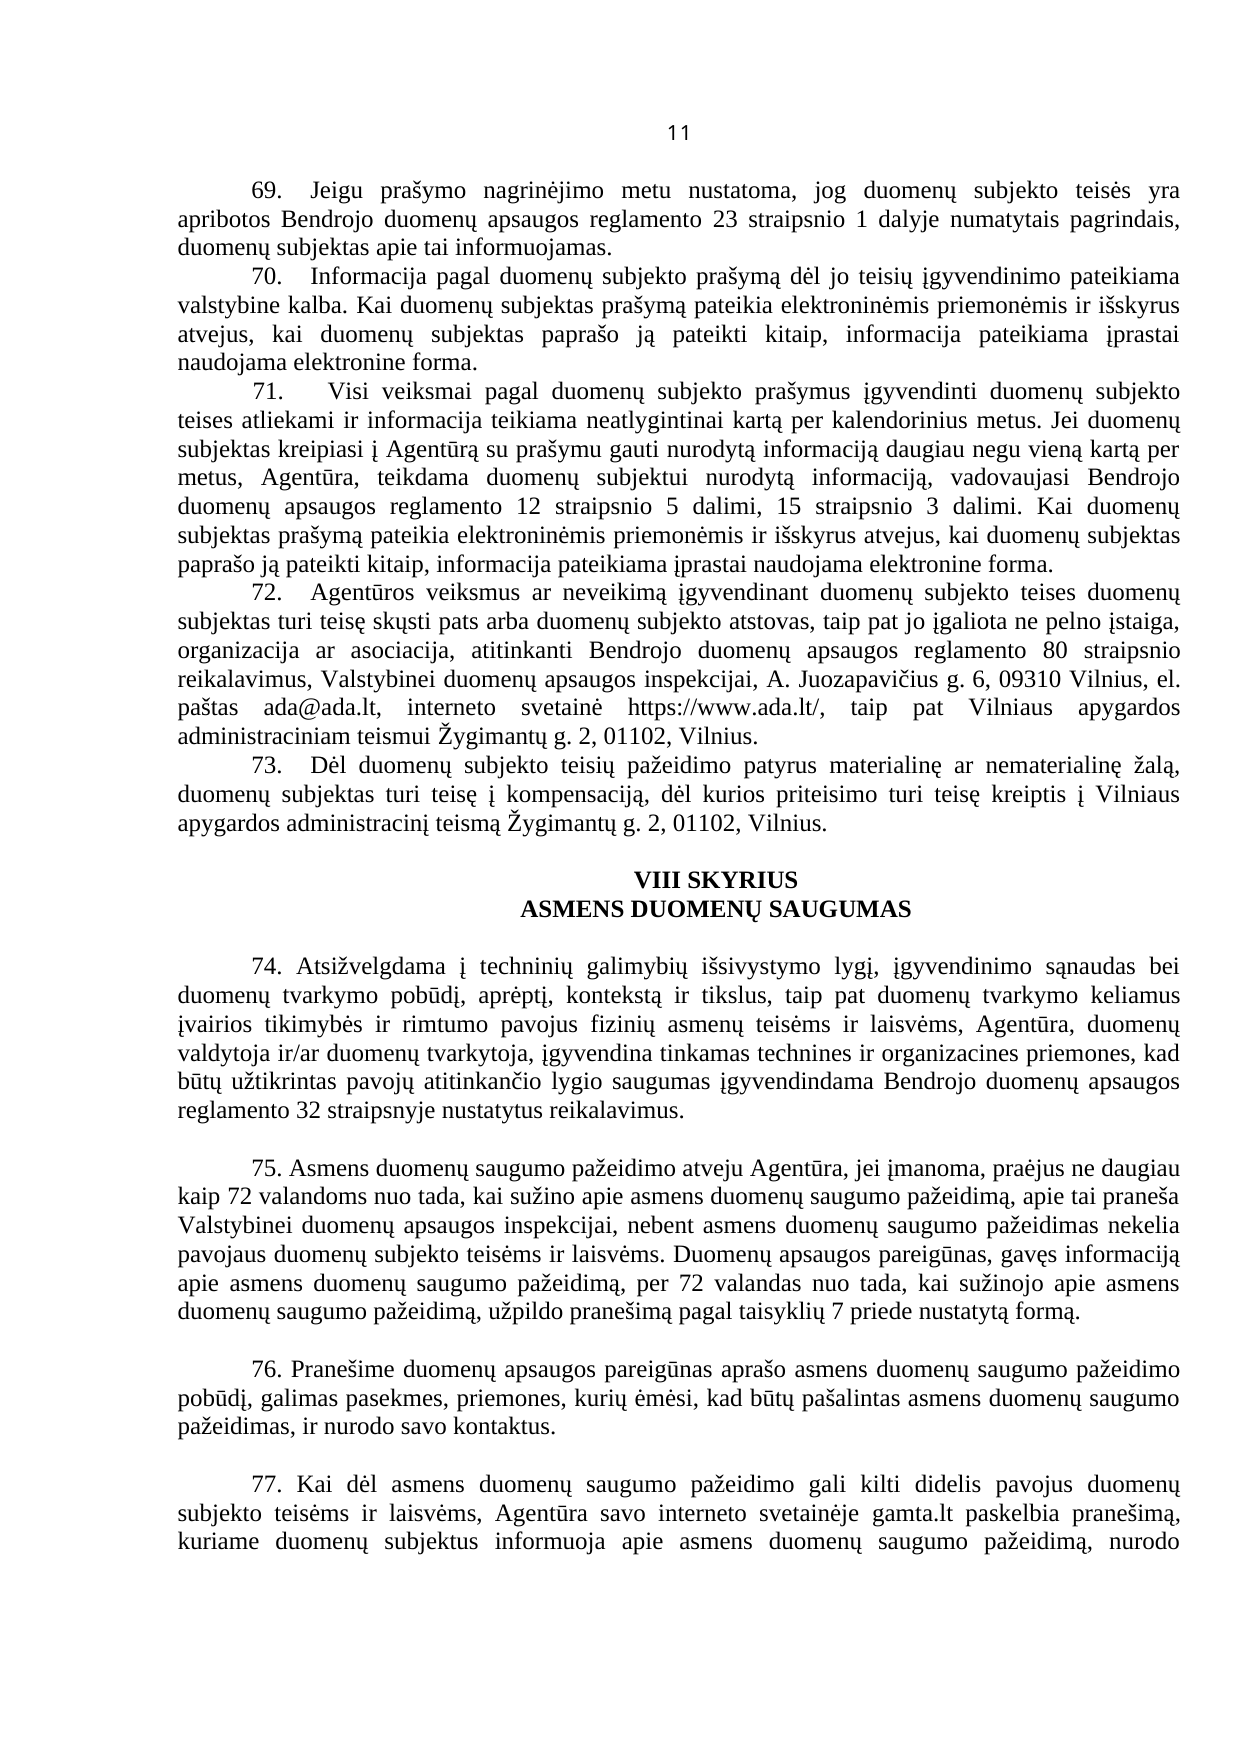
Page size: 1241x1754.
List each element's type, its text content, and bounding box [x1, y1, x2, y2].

text 77. Kai dėl asmens duomenų saugumo pažeidimo gali kilti didelis pavojus duomenų subjekto teisėms ir laisvėms, Agentūra savo interneto svetainėje gamta.lt paskelbia pranešimą, kuriame duomenų subjektus informuoja apie asmens duomenų saugumo pažeidimą, nurodo [177, 1469, 1181, 1555]
text 71. Visi veiksmai pagal duomenų subjekto prašymus įgyvendinti duomenų subjekto teises atliekami ir informacija teikiama neatlygintinai kartą per kalendorinius metus. Jei duomenų subjektas kreipiasi į Agentūrą su prašymu gauti nurodytą informaciją daugiau negu vieną kartą per metus, Agentūra, teikdama duomenų subjektui nurodytą informaciją, vadovaujasi Bendrojo duomenų apsaugos reglamento 12 straipsnio 5 dalimi, 15 straipsnio 3 dalimi. Kai duomenų subjektas prašymą pateikia elektroninėmis priemonėmis ir išskyrus atvejus, kai duomenų subjektas paprašo ją pateikti kitaip, informacija pateikiama įprastai naudojama elektronine forma. [177, 376, 1181, 577]
text 75. Asmens duomenų saugumo pažeidimo atveju Agentūra, jei įmanoma, praėjus ne daugiau kaip 72 valandoms nuo tada, kai sužino apie asmens duomenų saugumo pažeidimą, apie tai praneša Valstybinei duomenų apsaugos inspekcijai, nebent asmens duomenų saugumo pažeidimas nekelia pavojaus duomenų subjekto teisėms ir laisvėms. Duomenų apsaugos pareigūnas, gavęs informaciją apie asmens duomenų saugumo pažeidimą, per 72 valandas nuo tada, kai sužinojo apie asmens duomenų saugumo pažeidimą, užpildo pranešimą pagal taisyklių 7 priede nustatytą formą. [177, 1153, 1181, 1325]
text 70. Informacija pagal duomenų subjekto prašymą dėl jo teisių įgyvendinimo pateikiama valstybine kalba. Kai duomenų subjektas prašymą pateikia elektroninėmis priemonėmis ir išskyrus atvejus, kai duomenų subjektas paprašo ją pateikti kitaip, informacija pateikiama įprastai naudojama elektronine forma. [177, 261, 1181, 376]
text 69. Jeigu prašymo nagrinėjimo metu nustatoma, jog duomenų subjekto teisės yra apribotos Bendrojo duomenų apsaugos reglamento 23 straipsnio 1 dalyje numatytais pagrindais, duomenų subjektas apie tai informuojamas. [177, 175, 1181, 261]
text ASMENS DUOMENŲ SAUGUMAS [177, 894, 1181, 923]
text 76. Pranešime duomenų apsaugos pareigūnas aprašo asmens duomenų saugumo pažeidimo pobūdį, galimas pasekmes, priemones, kurių ėmėsi, kad būtų pašalintas asmens duomenų saugumo pažeidimas, ir nurodo savo kontaktus. [177, 1354, 1181, 1440]
text VIII SKYRIUS [177, 865, 1181, 894]
text 74. Atsižvelgdama į techninių galimybių išsivystymo lygį, įgyvendinimo sąnaudas bei duomenų tvarkymo pobūdį, aprėptį, kontekstą ir tikslus, taip pat duomenų tvarkymo keliamus įvairios tikimybės ir rimtumo pavojus fizinių asmenų teisėms ir laisvėms, Agentūra, duomenų valdytoja ir/ar duomenų tvarkytoja, įgyvendina tinkamas technines ir organizacines priemones, kad būtų užtikrintas pavojų atitinkančio lygio saugumas įgyvendindama Bendrojo duomenų apsaugos reglamento 32 straipsnyje nustatytus reikalavimus. [177, 951, 1181, 1124]
text 73. Dėl duomenų subjekto teisių pažeidimo patyrus materialinę ar nematerialinę žalą, duomenų subjektas turi teisę į kompensaciją, dėl kurios priteisimo turi teisę kreiptis į Vilniaus apygardos administracinį teismą Žygimantų g. 2, 01102, Vilnius. [177, 750, 1181, 836]
text 72. Agentūros veiksmus ar neveikimą įgyvendinant duomenų subjekto teises duomenų subjektas turi teisę skųsti pats arba duomenų subjekto atstovas, taip pat jo įgaliota ne pelno įstaiga, organizacija ar asociacija, atitinkanti Bendrojo duomenų apsaugos reglamento 80 straipsnio reikalavimus, Valstybinei duomenų apsaugos inspekcijai, A. Juozapavičius g. 6, 09310 Vilnius, el. paštas ada@ada.lt, interneto svetainė https://www.ada.lt/, taip pat Vilniaus apygardos administraciniam teismui Žygimantų g. 2, 01102, Vilnius. [177, 577, 1181, 750]
